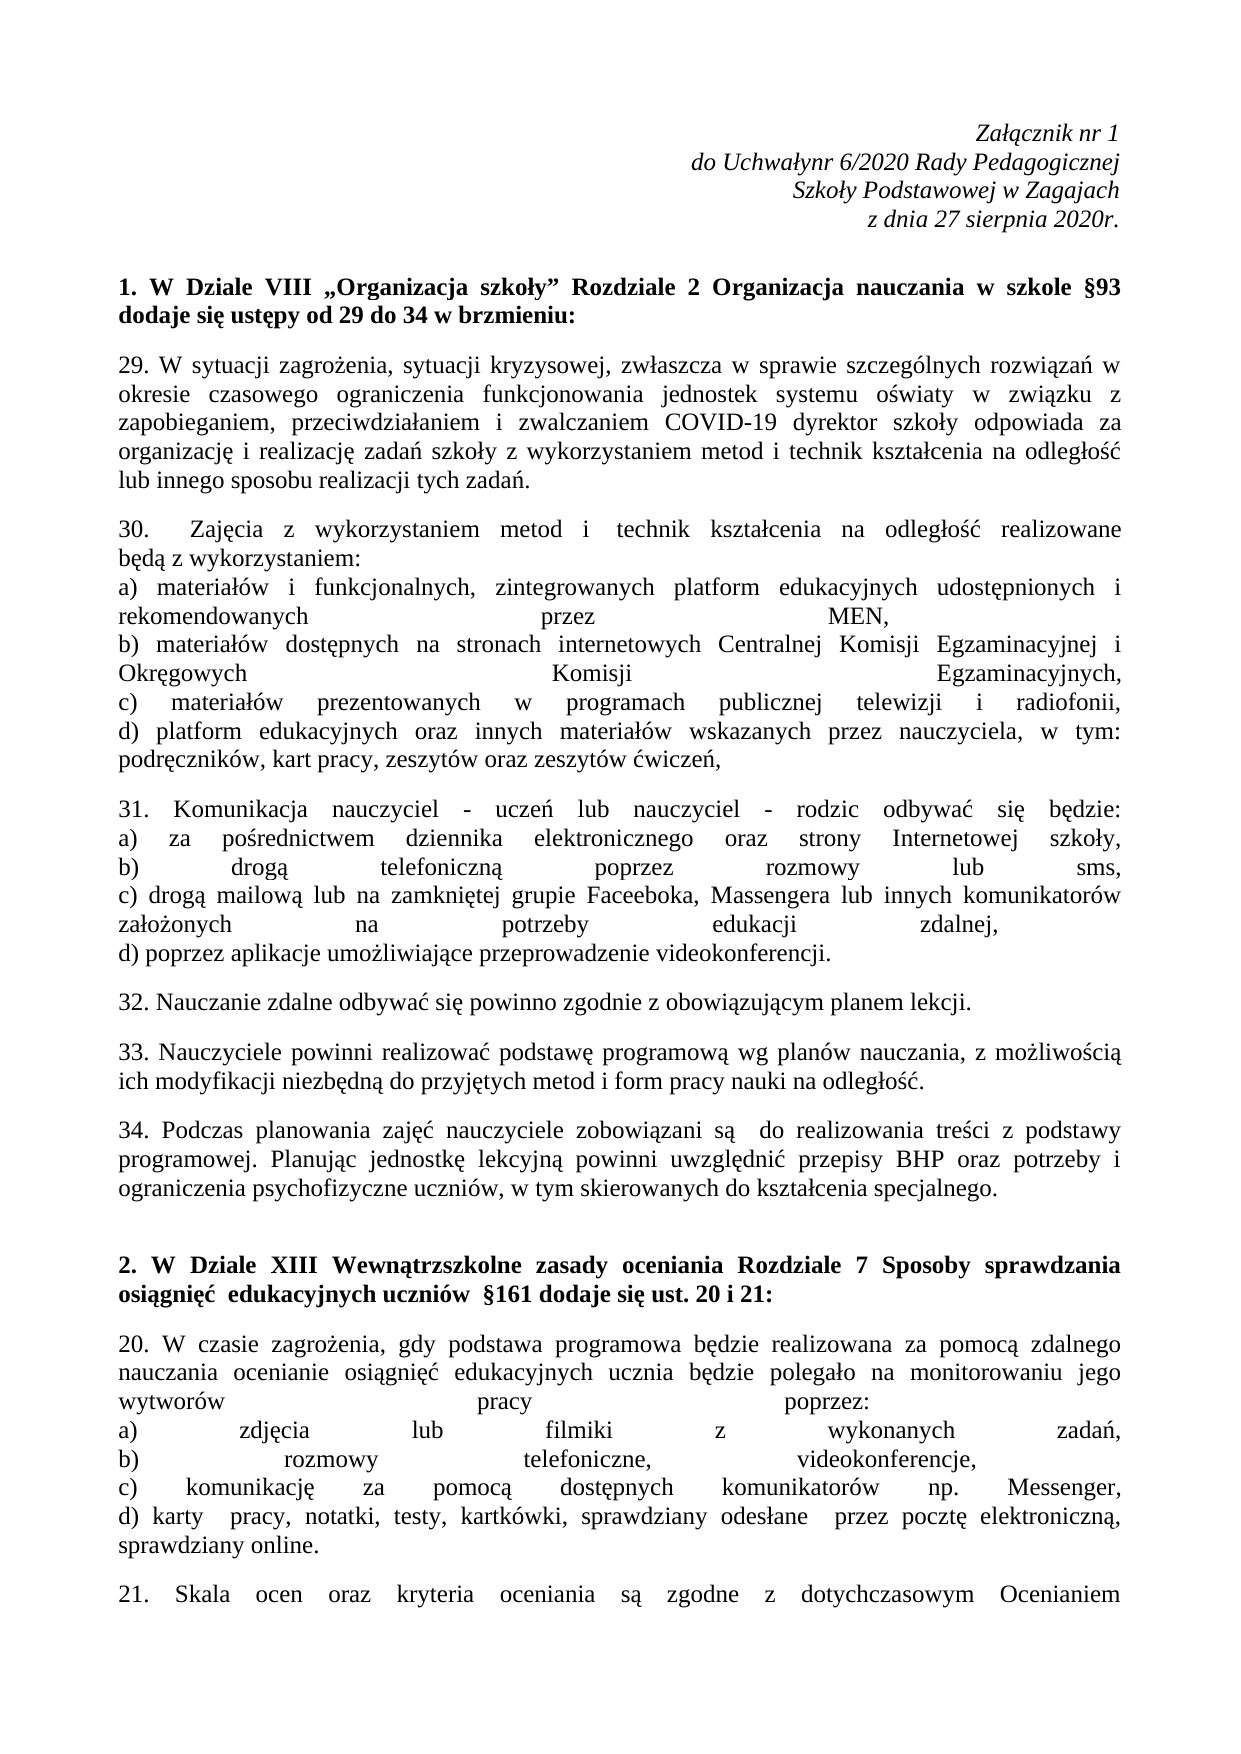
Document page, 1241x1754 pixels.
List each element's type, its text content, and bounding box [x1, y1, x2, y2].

text 30. Zajęcia z wykorzystaniem metod i technik kształcenia na odległość realizowane będą z wykorzystaniem: a) materiałów i funkcjonalnych, zintegrowanych platform edukacyjnych udostępnionych i rekomendowanych przez MEN, b) materiałów dostępnych na stronach internetowych Centralnej Komisji Egzaminacyjnej i Okręgowych Komisji Egzaminacyjnych, c) materiałów prezentowanych w programach publicznej telewizji i radiofonii, d) platform edukacyjnych oraz innych materiałów wskazanych przez nauczyciela, w tym: podręczników, kart pracy, zeszytów oraz zeszytów ćwiczeń, [118, 514, 1122, 773]
text 33. Nauczyciele powinni realizować podstawę programową wg planów nauczania, z możliwością ich modyfikacji niezbędną do przyjętych metod i form pracy nauki na odległość. [118, 1037, 1122, 1094]
text 31. Komunikacja nauczyciel - uczeń lub nauczyciel - rodzic odbywać się będzie: a) za pośrednictwem dziennika elektronicznego oraz strony Internetowej szkoły, b) drogą telefoniczną poprzez rozmowy lub sms, c) drogą mailową lub na zamkniętej grupie Faceeboka, Massengera lub innych komunikatorów założonych na potrzeby edukacji zdalnej, d) poprzez aplikacje umożliwiające przeprowadzenie videokonferencji. [118, 794, 1122, 967]
text 21. Skala ocen oraz kryteria oceniania są zgodne z dotychczasowym Ocenianiem [118, 1579, 1122, 1608]
text z dnia 27 sierpnia 2020r. [118, 204, 1122, 233]
text 32. Nauczanie zdalne odbywać się powinno zgodnie z obowiązującym planem lekcji. [118, 987, 1122, 1016]
text Załącznik nr 1 [118, 118, 1122, 147]
text 1. W Dziale VIII „Organizacja szkoły” Rozdziale 2 Organizacja nauczania w szkole §93 dodaje się ustępy od 29 do 34 w brzmieniu: [118, 272, 1122, 329]
text 2. W Dziale XIII Wewnątrzszkolne zasady oceniania Rozdziale 7 Sposoby sprawdzania osiągnięć edukacyjnych uczniów §161 dodaje się ust. 20 i 21: [118, 1250, 1122, 1308]
text Szkoły Podstawowej w Zagajach [118, 176, 1122, 204]
text do Uchwałynr 6/2020 Rady Pedagogicznej [118, 147, 1122, 176]
text 34. Podczas planowania zajęć nauczyciele zobowiązani są do realizowania treści z podstawy programowej. Planując jednostkę lekcyjną powinni uwzględnić przepisy BHP oraz potrzeby i ograniczenia psychofizyczne uczniów, w tym skierowanych do kształcenia specjalnego. [118, 1115, 1122, 1202]
text 20. W czasie zagrożenia, gdy podstawa programowa będzie realizowana za pomocą zdalnego nauczania ocenianie osiągnięć edukacyjnych ucznia będzie polegało na monitorowaniu jego wytworów pracy poprzez: a) zdjęcia lub filmiki z wykonanych zadań, b) rozmowy telefoniczne, videokonferencje, c) komunikację za pomocą dostępnych komunikatorów np. Messenger, d) karty pracy, notatki, testy, kartkówki, sprawdziany odesłane przez pocztę elektroniczną, sprawdziany online. [118, 1329, 1122, 1559]
text 29. W sytuacji zagrożenia, sytuacji kryzysowej, zwłaszcza w sprawie szczególnych rozwiązań w okresie czasowego ograniczenia funkcjonowania jednostek systemu oświaty w związku z zapobieganiem, przeciwdziałaniem i zwalczaniem COVID-19 dyrektor szkoły odpowiada za organizację i realizację zadań szkoły z wykorzystaniem metod i technik kształcenia na odległość lub innego sposobu realizacji tych zadań. [118, 350, 1122, 494]
